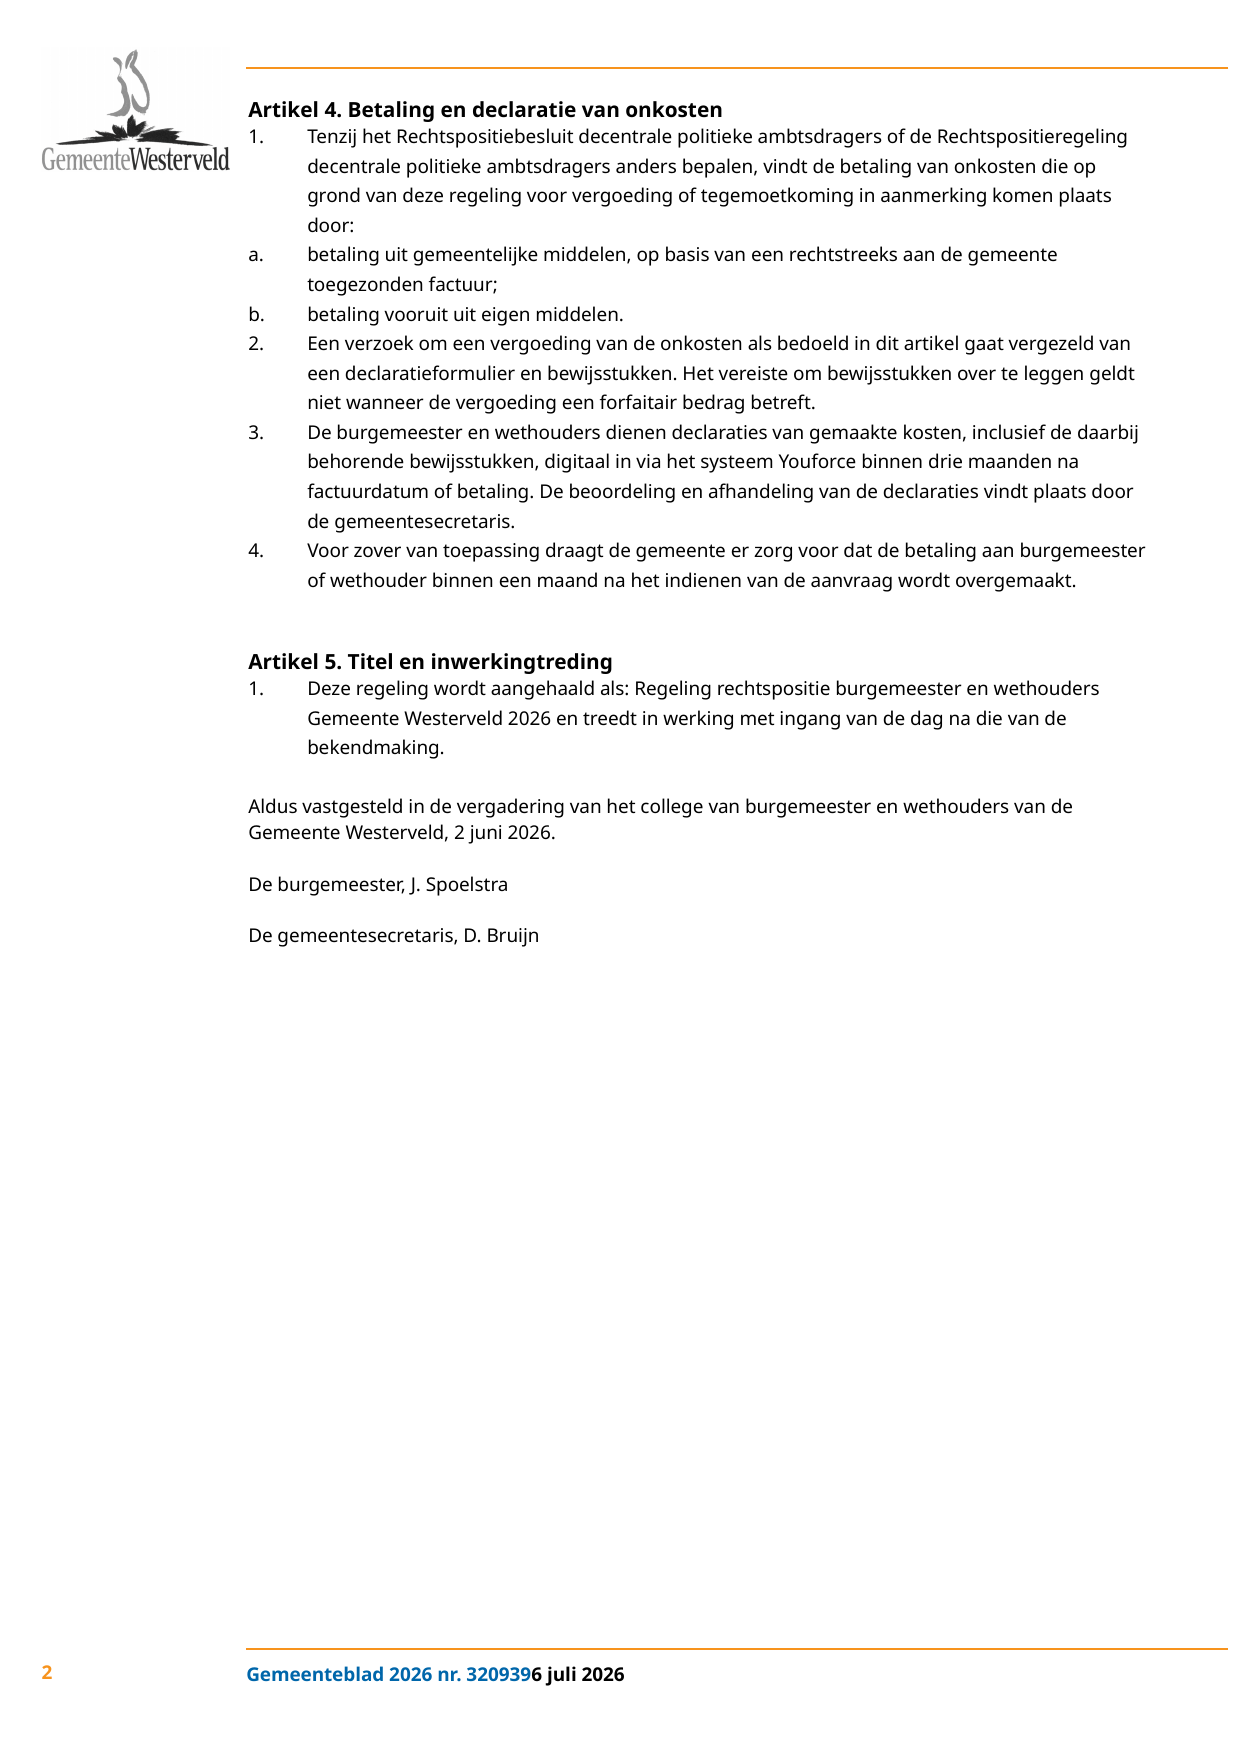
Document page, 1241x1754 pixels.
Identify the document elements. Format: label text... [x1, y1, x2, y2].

text Aldus vastgesteld in de vergadering van het college van burgemeester en wethouders van de Gemeente Westerveld, 2 juni 2026. [248, 794, 1152, 845]
text Artikel 4. Betaling en declaratie van onkosten [248, 95, 1152, 123]
list Deze regeling wordt aangehaald als: Regeling rechtspositie burgemeester en wethouders Gemeente Westerveld 2026 en treedt in werking met ingang van de dag na die van de bekendmaking. [248, 675, 1152, 760]
list betaling uit gemeentelijke middelen, op basis van een rechtstreeks aan de gemeente toegezonden factuur; [248, 242, 1152, 297]
list De burgemeester en wethouders dienen declaraties van gemaakte kosten, inclusief de daarbij behorende bewijsstukken, digitaal in via het systeem Youforce binnen drie maanden na factuurdatum of betaling. De beoordeling en afhandeling van de declaraties vindt plaats door de gemeentesecretaris. [248, 419, 1152, 533]
list betaling vooruit uit eigen middelen. [248, 301, 1152, 326]
list Voor zover van toepassing draagt de gemeente er zorg voor dat de betaling aan burgemeester of wethouder binnen een maand na het indienen van de aanvraag wordt overgemaakt. [248, 537, 1152, 593]
text De gemeentesecretaris, D. Bruijn [248, 922, 1152, 948]
picture [41, 47, 231, 172]
list Een verzoek om een vergoeding van de onkosten als bedoeld in dit artikel gaat vergezeld van een declaratieformulier en bewijsstukken. Het vereiste om bewijsstukken over te leggen geldt niet wanneer de vergoeding een forfaitair bedrag betreft. [248, 330, 1152, 415]
text De burgemeester, J. Spoelstra [248, 871, 1152, 897]
list Tenzij het Rechtspositiebesluit decentrale politieke ambtsdragers of de Rechtspositieregeling decentrale politieke ambtsdragers anders bepalen, vindt de betaling van onkosten die op grond van deze regeling voor vergoeding of tegemoetkoming in aanmerking komen plaats door: [248, 123, 1152, 238]
text Artikel 5. Titel en inwerkingtreding [248, 647, 1152, 675]
